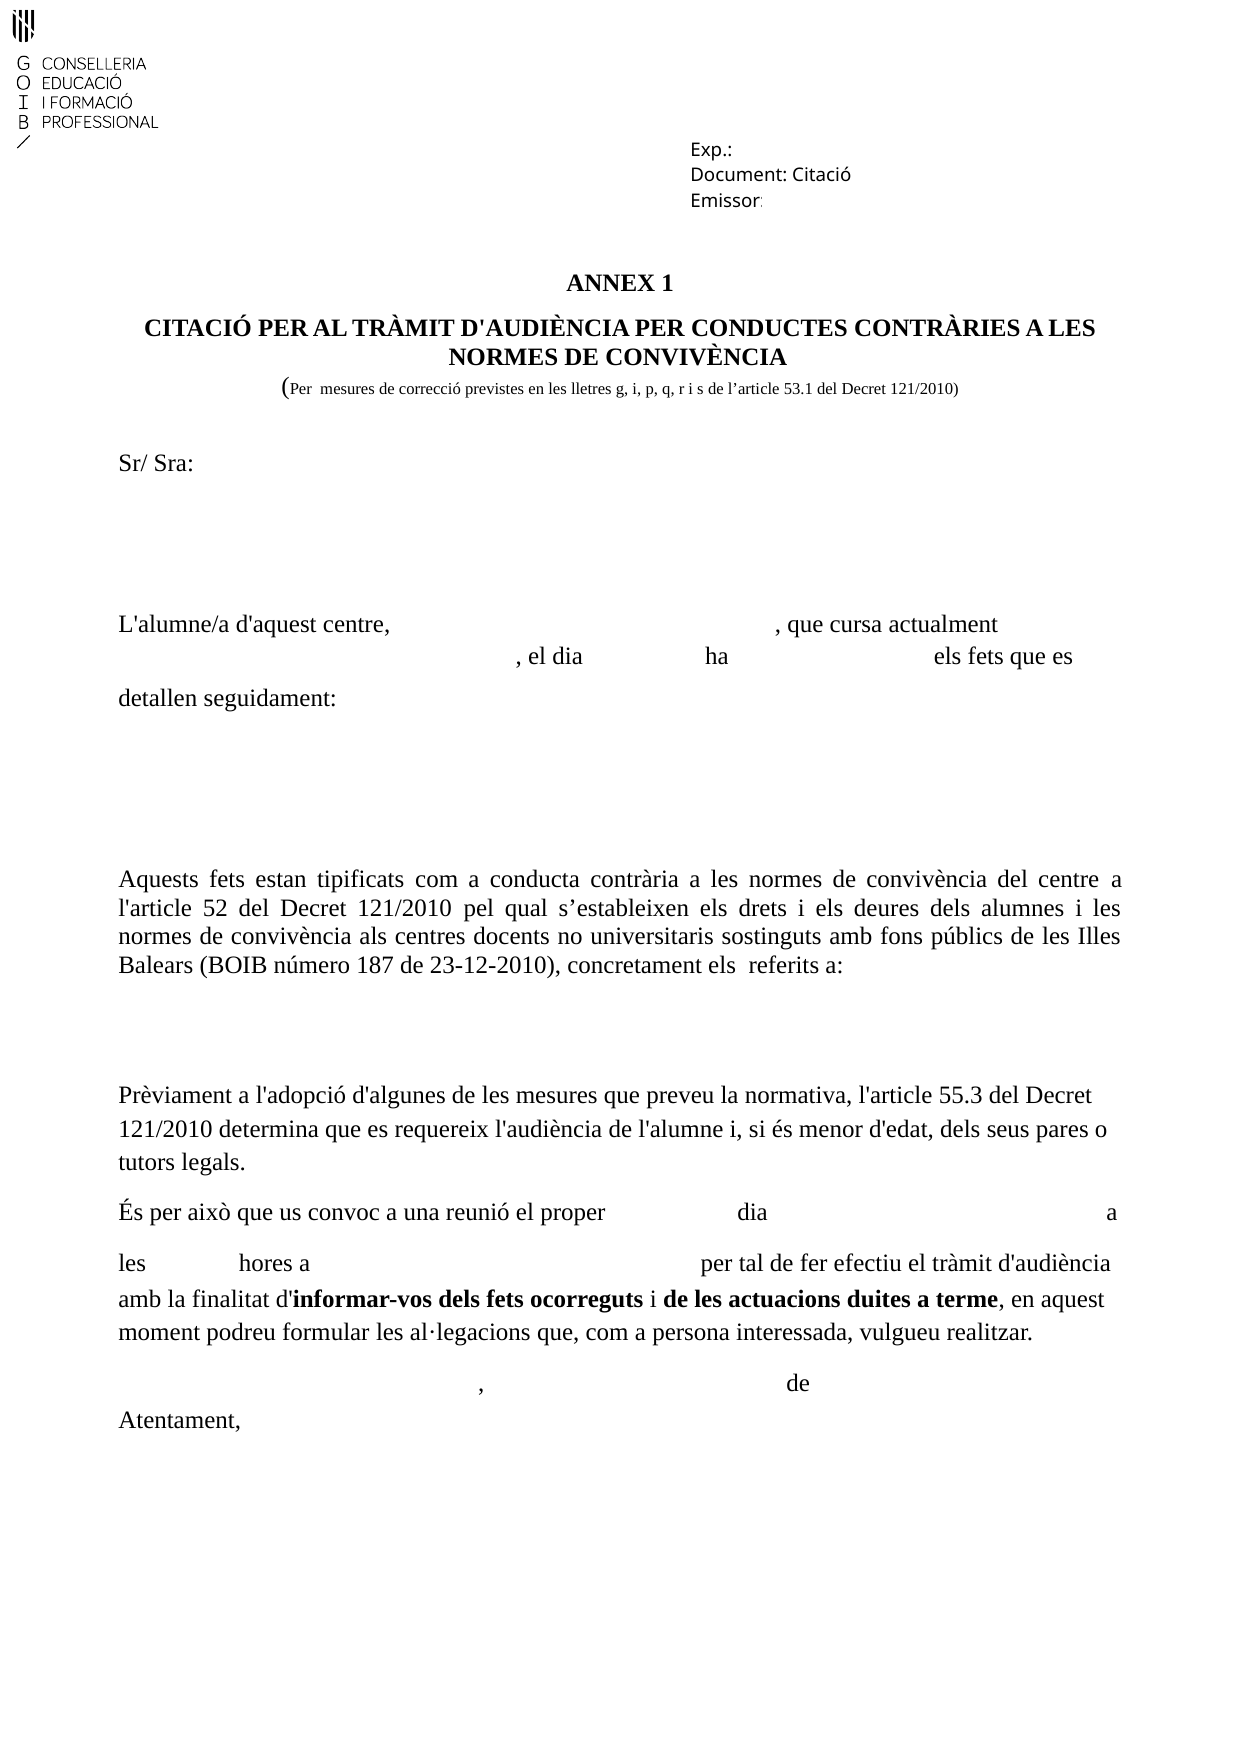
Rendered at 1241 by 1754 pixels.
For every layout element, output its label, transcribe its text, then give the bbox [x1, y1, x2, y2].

text dia [737, 1192, 805, 1228]
text ANNEX 1 [118, 268, 1122, 297]
text [907, 1363, 1122, 1398]
text CITACIÓ PER AL TRÀMIT D'AUDIÈNCIA PER CONDUCTES CONTRÀRIES A LES NORMES DE CONVIVÈNCIA [118, 313, 1122, 371]
text Prèviament a l'adopció d'algunes de les mesures que preveu la normativa, l'article 55.3 del Decret 121/2010 determina que es requereix l'audiència de l'alumne i, si és menor d'edat, dels seus pares o tutors legals. [118, 1081, 1122, 1175]
text L'alumne/a d'aquest centre, [118, 606, 396, 641]
text a [1094, 1192, 1122, 1228]
text Sr/ Sra: [118, 445, 200, 481]
text , que cursa actualment [774, 606, 1004, 641]
text Atentament, [118, 1405, 1122, 1433]
text les hores a per tal de fer efectiu el tràmit d'audiència amb la finalitat d'informar-vos dels fets ocorreguts i de les actuacions duites a terme, en aquest moment podreu formular les al·legacions que, com a persona interessada, vulgueu realitzar. [118, 1244, 1122, 1346]
text [613, 1363, 620, 1398]
text Aquests fets estan tipificats com a conducta contrària a les normes de convivència del centre a l'article 52 del Decret 121/2010 pel qual s’estableixen els drets i els deures dels alumnes i les normes de convivència als centres docents no universitaris sostinguts amb fons públics de les Illes Balears (BOIB número 187 de 23-12-2010), concretament els referits a: [118, 864, 1122, 979]
text [547, 445, 1122, 481]
text de [780, 1363, 816, 1398]
picture [0, 0, 171, 159]
text És per això que us convoc a una reunió el proper [118, 1192, 612, 1228]
text , el dia ha els fets que es detallen seguidament: [118, 641, 1122, 712]
text , [478, 1363, 490, 1398]
text (Per mesures de correcció previstes en les lletres g, i, p, q, r i s de l’article 53.1 del Decret 121/2010) [118, 371, 1122, 400]
